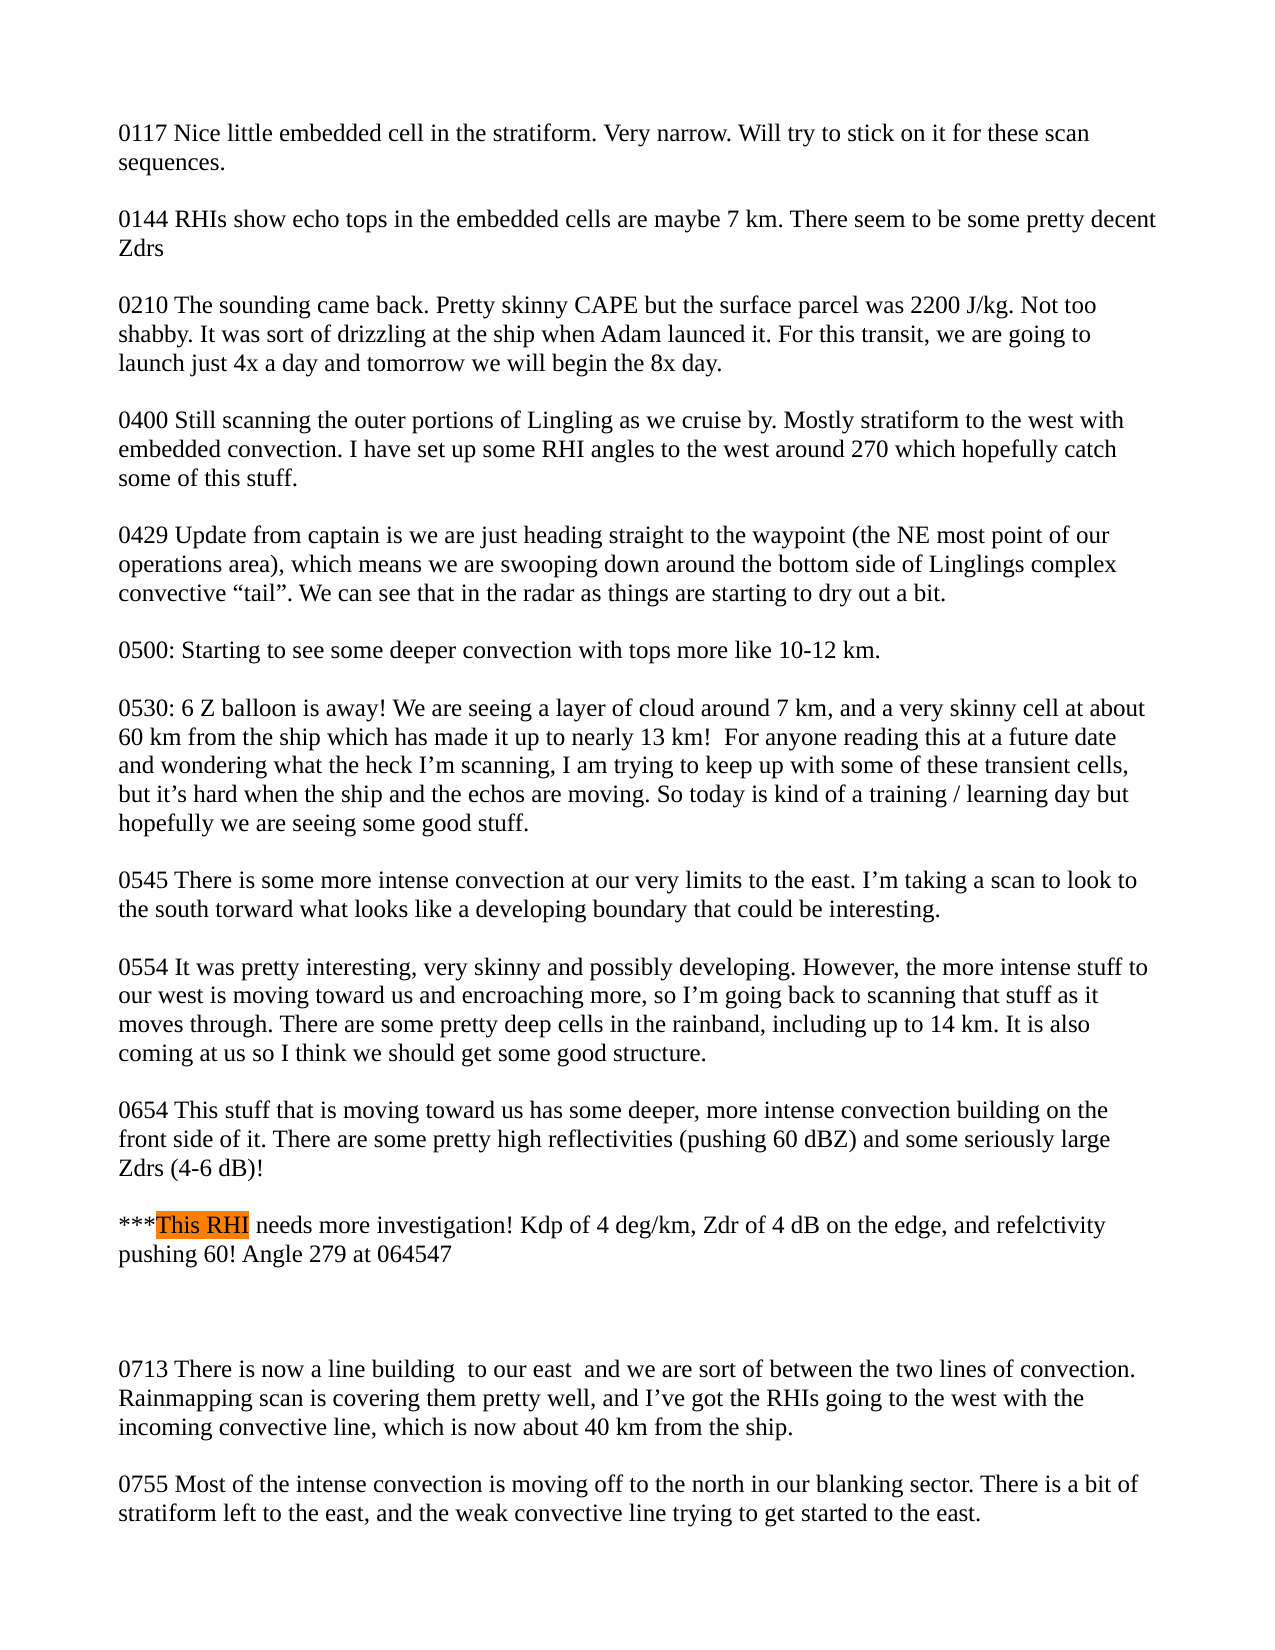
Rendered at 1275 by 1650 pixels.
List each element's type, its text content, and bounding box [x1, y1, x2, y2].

text 0400 Still scanning the outer portions of Lingling as we cruise by. Mostly stratiform to the west with embedded convection. I have set up some RHI angles to the west around 270 which hopefully catch some of this stuff. [118, 406, 1157, 492]
text 0554 It was pretty interesting, very skinny and possibly developing. However, the more intense stuff to our west is moving toward us and encroaching more, so I’m going back to scanning that stuff as it moves through. There are some pretty deep cells in the rainband, including up to 14 km. It is also coming at us so I think we should get some good structure. [118, 952, 1157, 1067]
text ***This RHI needs more investigation! Kdp of 4 deg/km, Zdr of 4 dB on the edge, and refelctivity pushing 60! Angle 279 at 064547 [118, 1211, 1157, 1268]
text 0755 Most of the intense convection is moving off to the north in our blanking sector. There is a bit of stratiform left to the east, and the weak convective line trying to get started to the east. [118, 1469, 1157, 1527]
text 0500: Starting to see some deeper convection with tops more like 10-12 km. [118, 636, 1157, 664]
text 0713 There is now a line building to our east and we are sort of between the two lines of convection. Rainmapping scan is covering them pretty well, and I’ve got the RHIs going to the west with the incoming convective line, which is now about 40 km from the ship. [118, 1354, 1157, 1441]
text 0654 This stuff that is moving toward us has some deeper, more intense convection building on the front side of it. There are some pretty high reflectivities (pushing 60 dBZ) and some seriously large Zdrs (4-6 dB)! [118, 1096, 1157, 1182]
text 0545 There is some more intense convection at our very limits to the east. I’m taking a scan to look to the south torward what looks like a developing boundary that could be interesting. [118, 866, 1157, 923]
text 0530: 6 Z balloon is away! We are seeing a layer of cloud around 7 km, and a very skinny cell at about 60 km from the ship which has made it up to nearly 13 km! For anyone reading this at a future date and wondering what the heck I’m scanning, I am trying to keep up with some of these transient cells, but it’s hard when the ship and the echos are moving. So today is kind of a training / learning day but hopefully we are seeing some good stuff. [118, 693, 1157, 837]
text 0144 RHIs show echo tops in the embedded cells are maybe 7 km. There seem to be some pretty decent Zdrs [118, 204, 1157, 262]
text 0429 Update from captain is we are just heading straight to the waypoint (the NE most point of our operations area), which means we are swooping down around the bottom side of Linglings complex convective “tail”. We can see that in the radar as things are starting to dry out a bit. [118, 521, 1157, 607]
text 0117 Nice little embedded cell in the stratiform. Very narrow. Will try to stick on it for these scan sequences. [118, 118, 1157, 176]
text 0210 The sounding came back. Pretty skinny CAPE but the surface parcel was 2200 J/kg. Not too shabby. It was sort of drizzling at the ship when Adam launced it. For this transit, we are going to launch just 4x a day and tomorrow we will begin the 8x day. [118, 291, 1157, 377]
